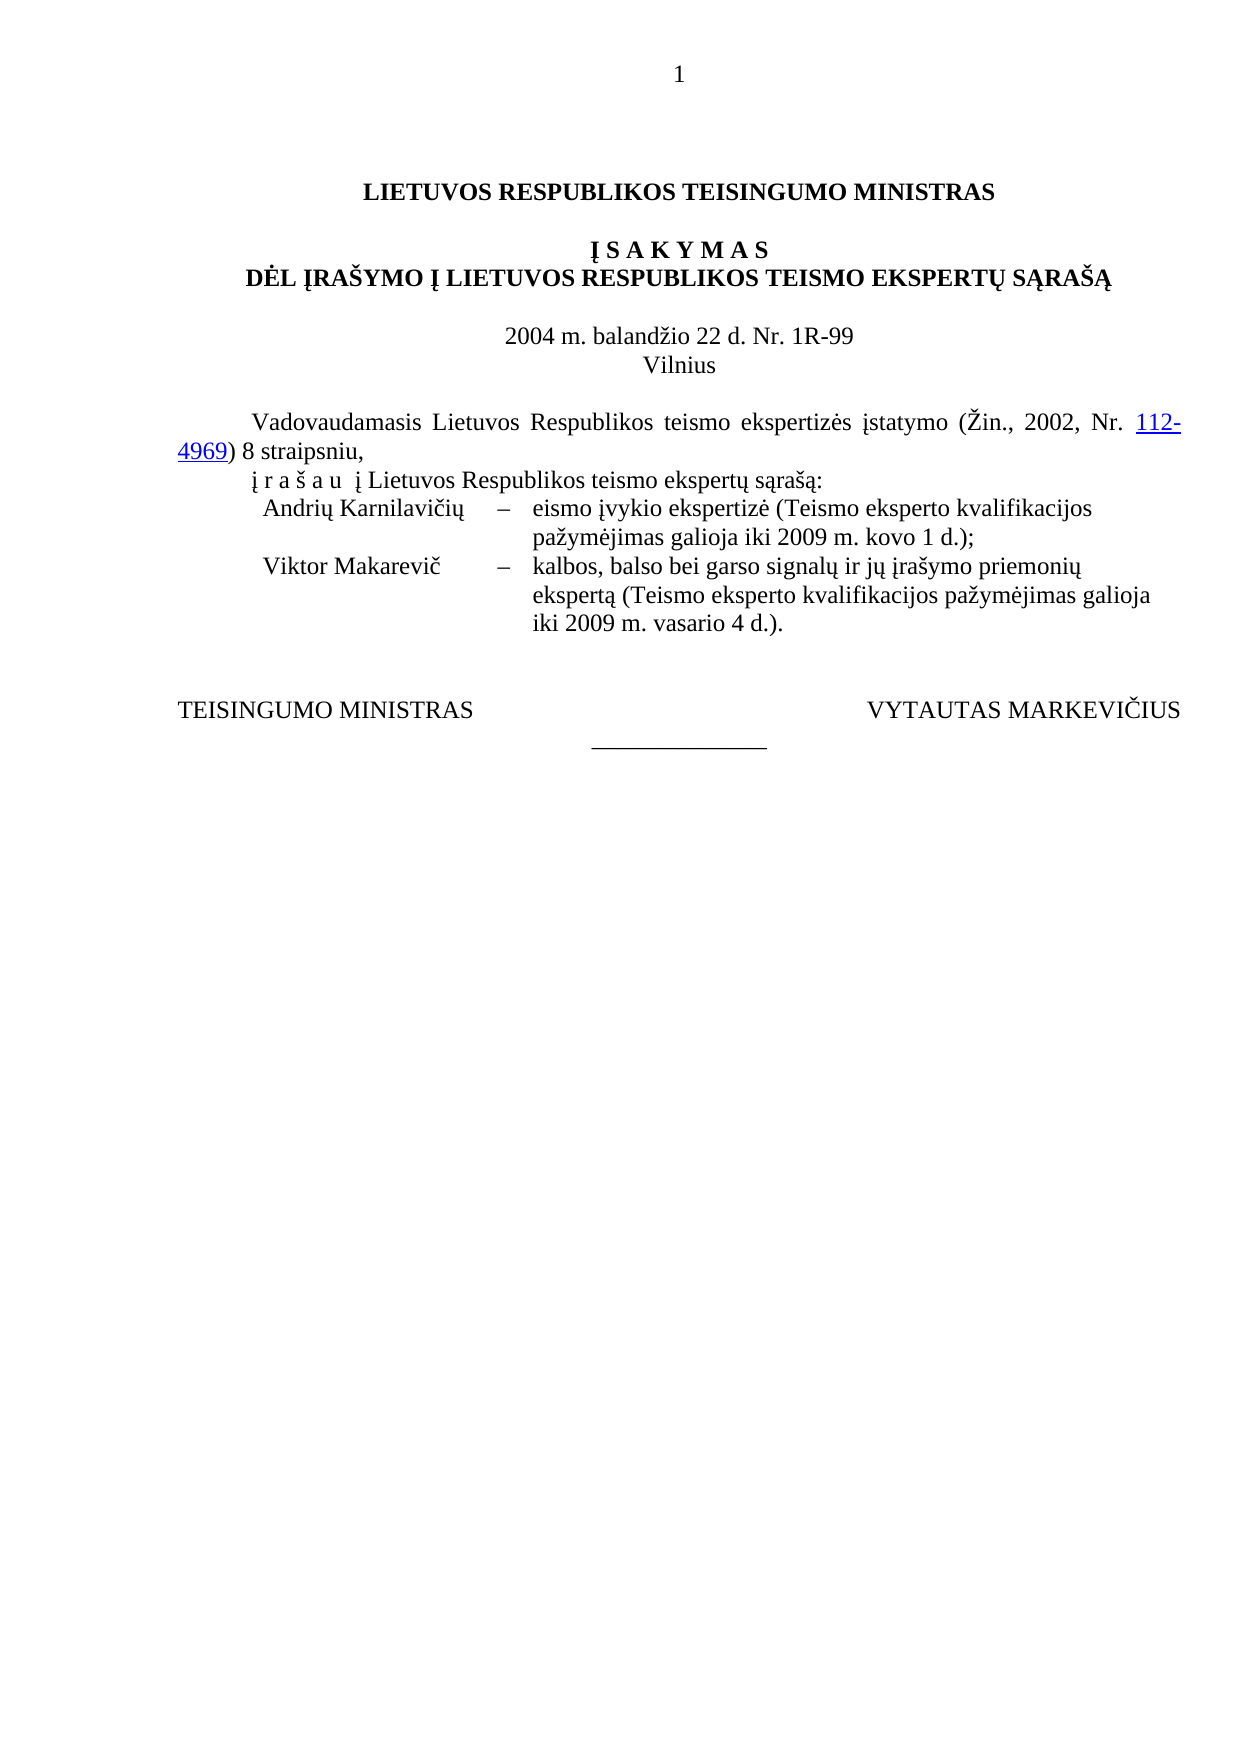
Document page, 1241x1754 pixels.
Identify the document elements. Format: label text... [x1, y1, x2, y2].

text TEISINGUMO MINISTRAS VYTAUTAS MARKEVIČIUS [177, 695, 1181, 723]
table_cell kalbos, balso bei garso signalų ir jų įrašymo priemonių ekspertą (Teismo eksperto kvalifikacijos pažymėjimas galioja iki 2009 m. vasario 4 d.). [521, 551, 1181, 637]
text įrašau į Lietuvos Respublikos teismo ekspertų sąrašą: [177, 465, 1181, 493]
table_cell – [479, 551, 521, 637]
text ______________ [177, 723, 1181, 752]
table_header Andrių Karnilavičių [177, 494, 479, 551]
text LIETUVOS RESPUBLIKOS TEISINGUMO MINISTRAS [177, 177, 1181, 206]
text DĖL ĮRAŠYMO Į LIETUVOS RESPUBLIKOS TEISMO EKSPERTŲ SĄRAŠĄ [177, 263, 1181, 292]
text 2004 m. balandžio 22 d. Nr. 1R-99 [177, 321, 1181, 350]
text Į S A K Y M A S [177, 235, 1181, 263]
table_header – [479, 494, 521, 551]
table_header eismo įvykio ekspertizė (Teismo eksperto kvalifikacijos pažymėjimas galioja iki 2009 m. kovo 1 d.); [521, 494, 1181, 551]
text Vadovaudamasis Lietuvos Respublikos teismo ekspertizės įstatymo (Žin., 2002, Nr. 112-4969) 8 straipsniu, [177, 407, 1181, 465]
text Vilnius [177, 350, 1181, 378]
table_cell Viktor Makarevič [177, 551, 479, 637]
